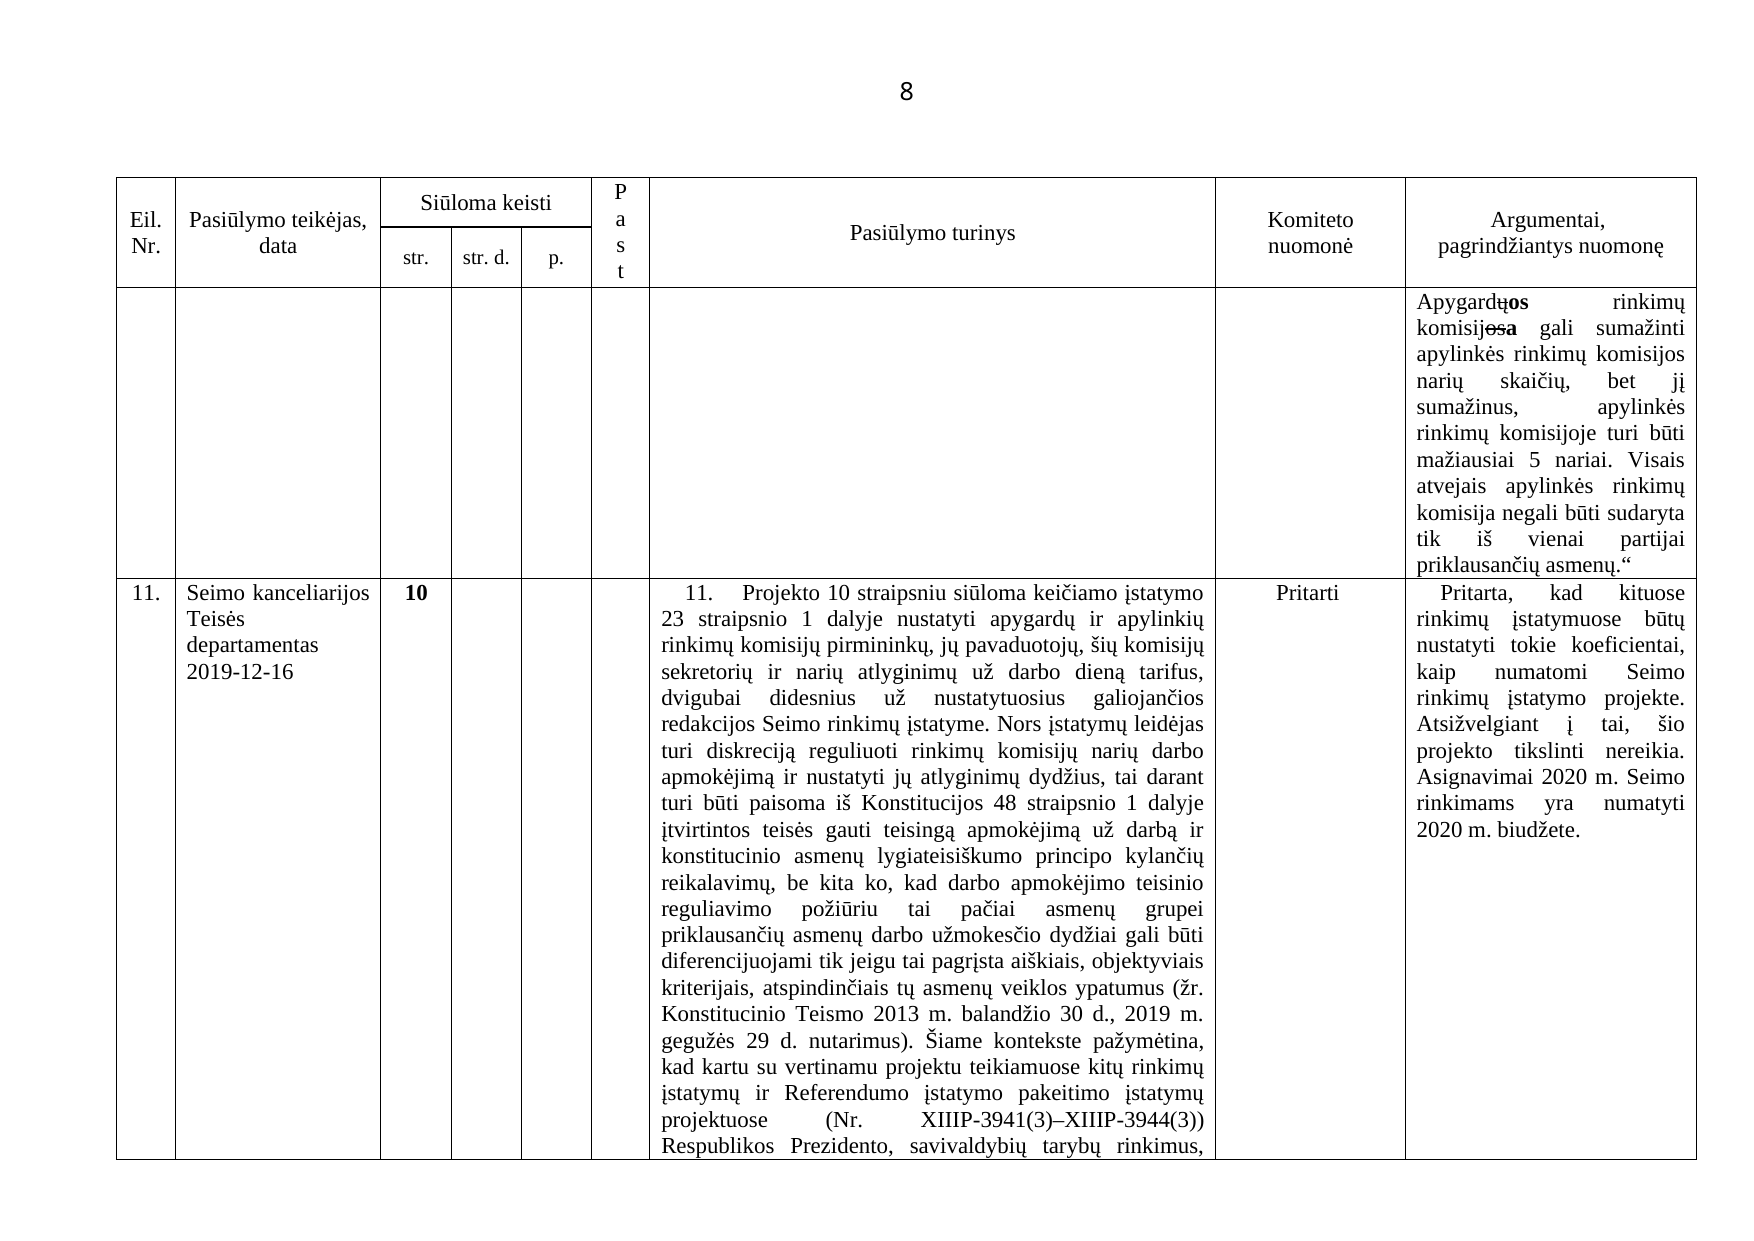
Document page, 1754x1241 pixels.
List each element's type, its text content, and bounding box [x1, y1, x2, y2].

table_header Argumentai, pagrindžiantys nuomonę [1406, 178, 1696, 287]
table_cell 11. Projekto 10 straipsniu siūloma keičiamo įstatymo 23 straipsnio 1 dalyje nustatyti apygardų ir apylinkių rinkimų komisijų pirmininkų, jų pavaduotojų, šių komisijų sekretorių ir narių atlyginimų už darbo dieną tarifus, dvigubai didesnius už nustatytuosius galiojančios redakcijos Seimo rinkimų įstatyme. Nors įstatymų leidėjas turi diskreciją reguliuoti rinkimų komisijų narių darbo apmokėjimą ir nustatyti jų atlyginimų dydžius, tai darant turi būti paisoma iš Konstitucijos 48 straipsnio 1 dalyje įtvirtintos teisės gauti teisingą apmokėjimą už darbą ir konstitucinio asmenų lygiateisiškumo principo kylančių reikalavimų, be kita ko, kad darbo apmokėjimo teisinio reguliavimo požiūriu tai pačiai asmenų grupei priklausančių asmenų darbo užmokesčio dydžiai gali būti diferencijuojami tik jeigu tai pagrįsta aiškiais, objektyviais kriterijais, atspindinčiais tų asmenų veiklos ypatumus (žr. Konstitucinio Teismo 2013 m. balandžio 30 d., 2019 m. gegužės 29 d. nutarimus). Šiame kontekste pažymėtina, kad kartu su vertinamu projektu teikiamuose kitų rinkimų įstatymų ir Referendumo įstatymo pakeitimo įstatymų projektuose (Nr. XIIIP-3941(3)–XIIIP-3944(3)) Respublikos Prezidento, savivaldybių tarybų rinkimus, [650, 579, 1215, 1158]
table_cell 10 [381, 579, 451, 1158]
table_cell 11. [117, 579, 175, 1158]
table_cell p. [522, 228, 591, 287]
table_cell Seimo kanceliarijos Teisės departamentas 2019-12-16 [176, 579, 380, 1158]
table_cell [117, 288, 175, 578]
table_cell str. d. [452, 228, 521, 287]
table_cell Apygardųos rinkimų komisijosa gali sumažinti apylinkės rinkimų komisijos narių skaičių, bet jį sumažinus, apylinkės rinkimų komisijoje turi būti mažiausiai 5 nariai. Visais atvejais apylinkės rinkimų komisija negali būti sudaryta tik iš vienai partijai priklausančių asmenų.“ [1406, 288, 1696, 578]
table_cell str. [381, 228, 451, 287]
table_cell [522, 288, 591, 578]
table_header Komiteto nuomonė [1216, 178, 1405, 287]
table_cell [1216, 288, 1405, 578]
table_cell [452, 579, 521, 1158]
table_cell Pritarta, kad kituose rinkimų įstatymuose būtų nustatyti tokie koeficientai, kaip numatomi Seimo rinkimų įstatymo projekte. Atsižvelgiant į tai, šio projekto tikslinti nereikia. Asignavimai 2020 m. Seimo rinkimams yra numatyti 2020 m. biudžete. [1406, 579, 1696, 1158]
table_cell [452, 288, 521, 578]
table_header Eil. Nr. [117, 178, 175, 287]
table_cell [592, 288, 649, 578]
table_header Pastabos [592, 178, 649, 287]
table_cell [592, 579, 649, 1158]
table_cell Pritarti [1216, 579, 1405, 1158]
table_cell [176, 288, 380, 578]
table_cell [381, 288, 451, 578]
table_header Pasiūlymo teikėjas, data [176, 178, 380, 287]
table_cell [522, 579, 591, 1158]
table_cell [650, 288, 1215, 578]
table_header Siūloma keisti [381, 178, 591, 226]
table_header Pasiūlymo turinys [650, 178, 1215, 287]
